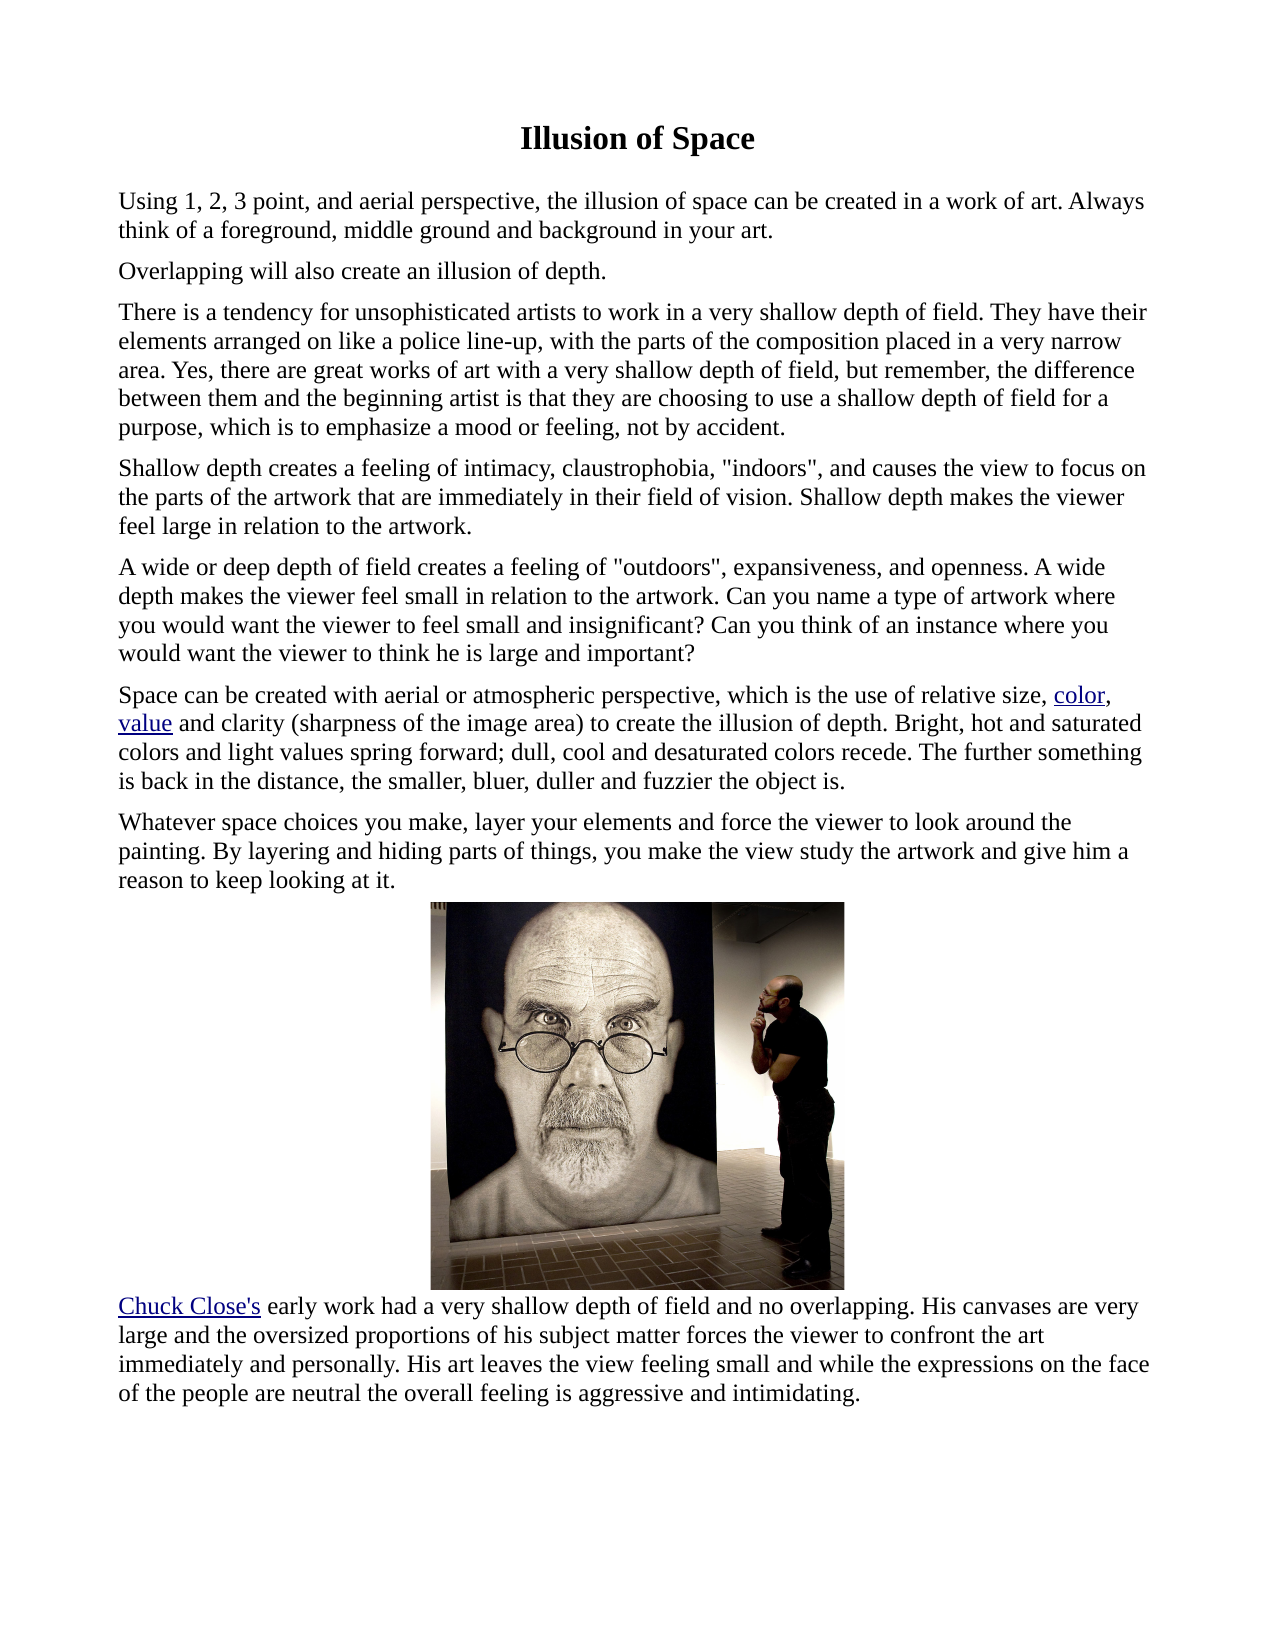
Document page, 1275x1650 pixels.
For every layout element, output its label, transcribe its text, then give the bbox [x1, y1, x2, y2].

picture [430, 902, 845, 1290]
text Whatever space choices you make, layer your elements and force the viewer to look around the painting. By layering and hiding parts of things, you make the view study the artwork and give him a reason to keep looking at it. [118, 807, 1157, 893]
text Using 1, 2, 3 point, and aerial perspective, the illusion of space can be created in a work of art. Always think of a foreground, middle ground and background in your art. [118, 186, 1157, 243]
text There is a tendency for unsophisticated artists to work in a very shallow depth of field. They have their elements arranged on like a police line-up, with the parts of the composition placed in a very narrow area. Yes, there are great works of art with a very shallow depth of field, but remember, the difference between them and the beginning artist is that they are choosing to use a shallow depth of field for a purpose, which is to emphasize a mood or feeling, not by accident. [118, 297, 1157, 441]
text Overlapping will also create an illusion of depth. [118, 256, 1157, 285]
text Illusion of Space [118, 118, 1157, 156]
text Chuck Close's early work had a very shallow depth of field and no overlapping. His canvases are very large and the oversized proportions of his subject matter forces the viewer to confront the art immediately and personally. His art leaves the view feeling small and while the expressions on the face of the people are neutral the overall feeling is aggressive and intimidating. [118, 906, 1157, 1406]
text A wide or deep depth of field creates a feeling of "outdoors", expansiveness, and openness. A wide depth makes the viewer feel small in relation to the artwork. Can you name a type of artwork where you would want the viewer to feel small and insignificant? Can you think of an instance where you would want the viewer to think he is large and important? [118, 552, 1157, 667]
text Shallow depth creates a feeling of intimacy, claustrophobia, "indoors", and causes the view to focus on the parts of the artwork that are immediately in their field of vision. Shallow depth makes the viewer feel large in relation to the artwork. [118, 453, 1157, 540]
text Space can be created with aerial or atmospheric perspective, which is the use of relative size, color, value and clarity (sharpness of the image area) to create the illusion of depth. Bright, hot and saturated colors and light values spring forward; dull, cool and desaturated colors recede. The further something is back in the distance, the smaller, bluer, duller and fuzzier the object is. [118, 680, 1157, 795]
